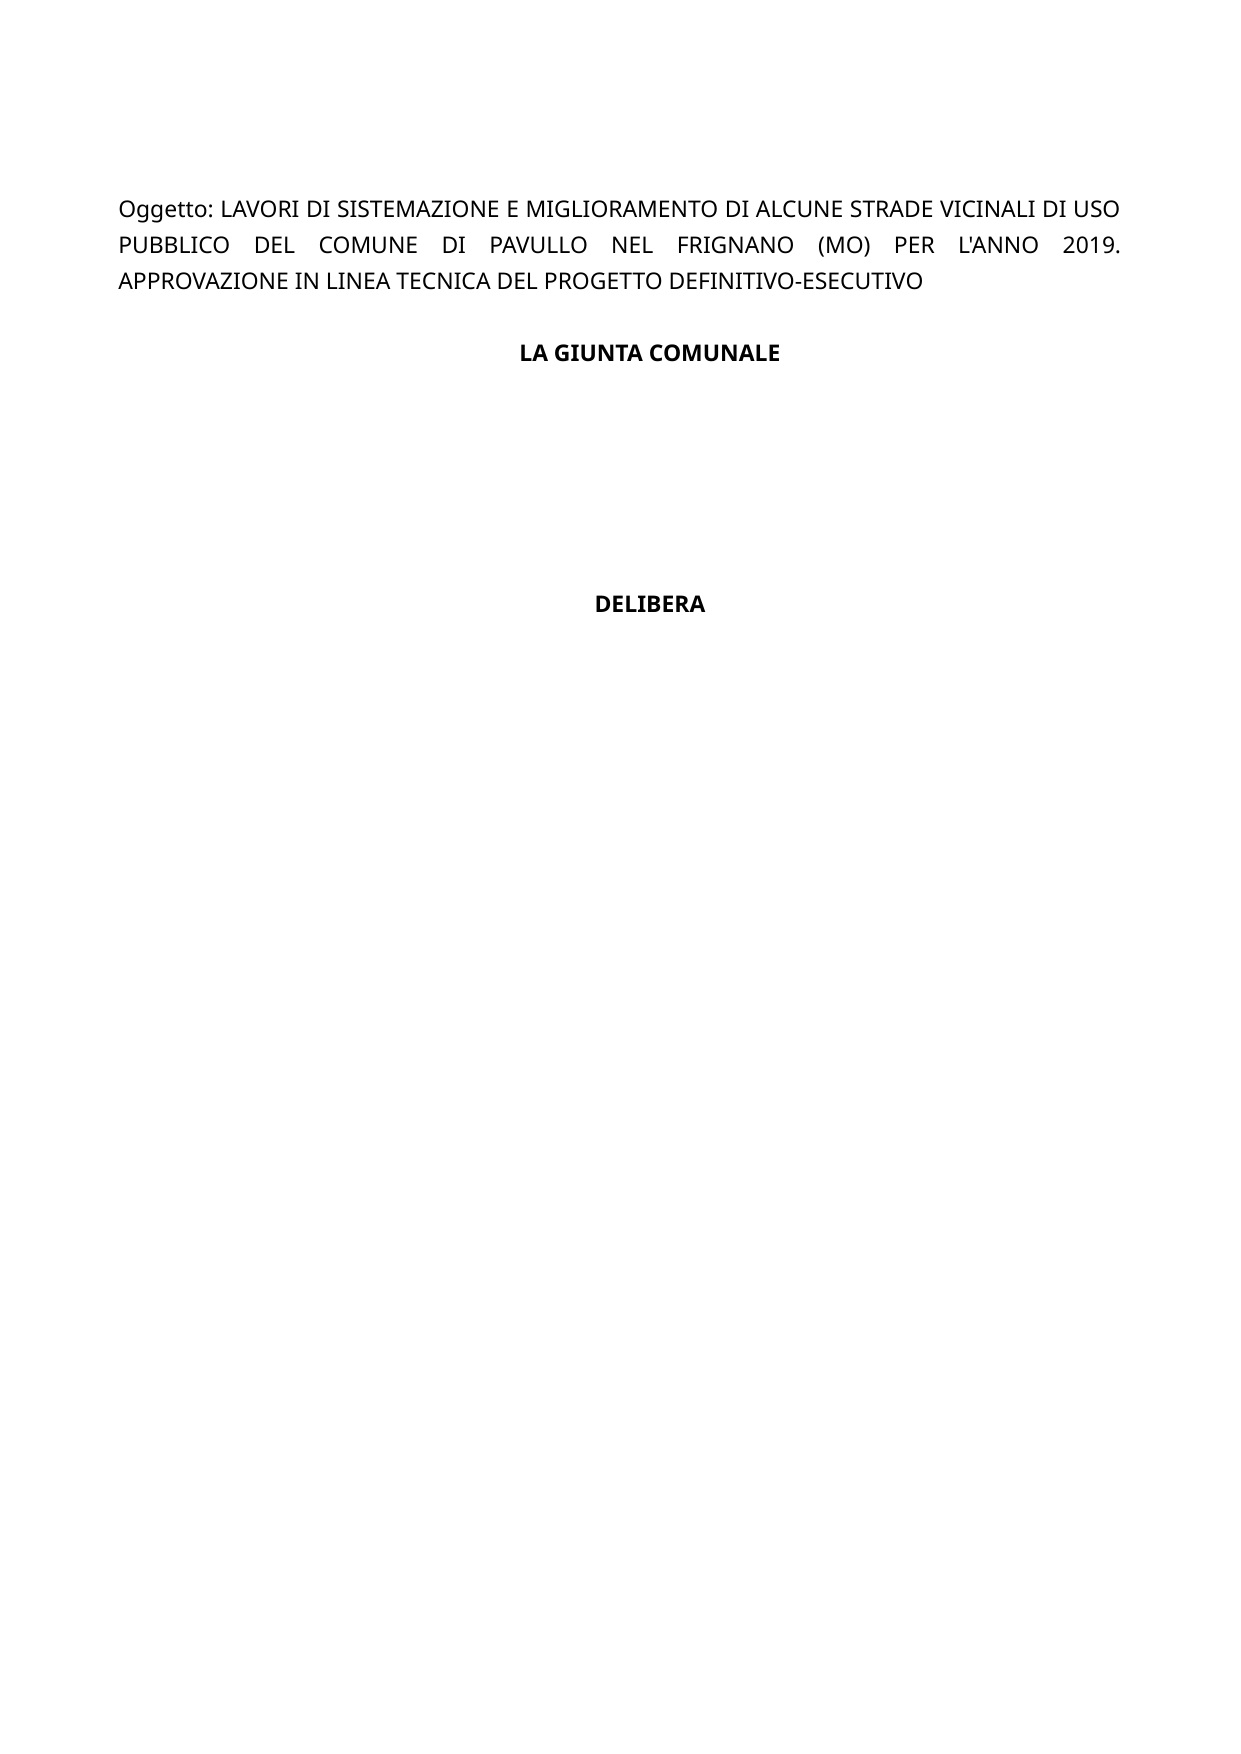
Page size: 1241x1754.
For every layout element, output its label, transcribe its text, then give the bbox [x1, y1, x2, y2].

text LA GIUNTA COMUNALE [118, 337, 1122, 368]
text DELIBERA [118, 588, 1122, 620]
text Oggetto: LAVORI DI SISTEMAZIONE E MIGLIORAMENTO DI ALCUNE STRADE VICINALI DI USO PUBBLICO DEL COMUNE DI PAVULLO NEL FRIGNANO (MO) PER L'ANNO 2019. APPROVAZIONE IN LINEA TECNICA DEL PROGETTO DEFINITIVO-ESECUTIVO [118, 193, 1122, 296]
